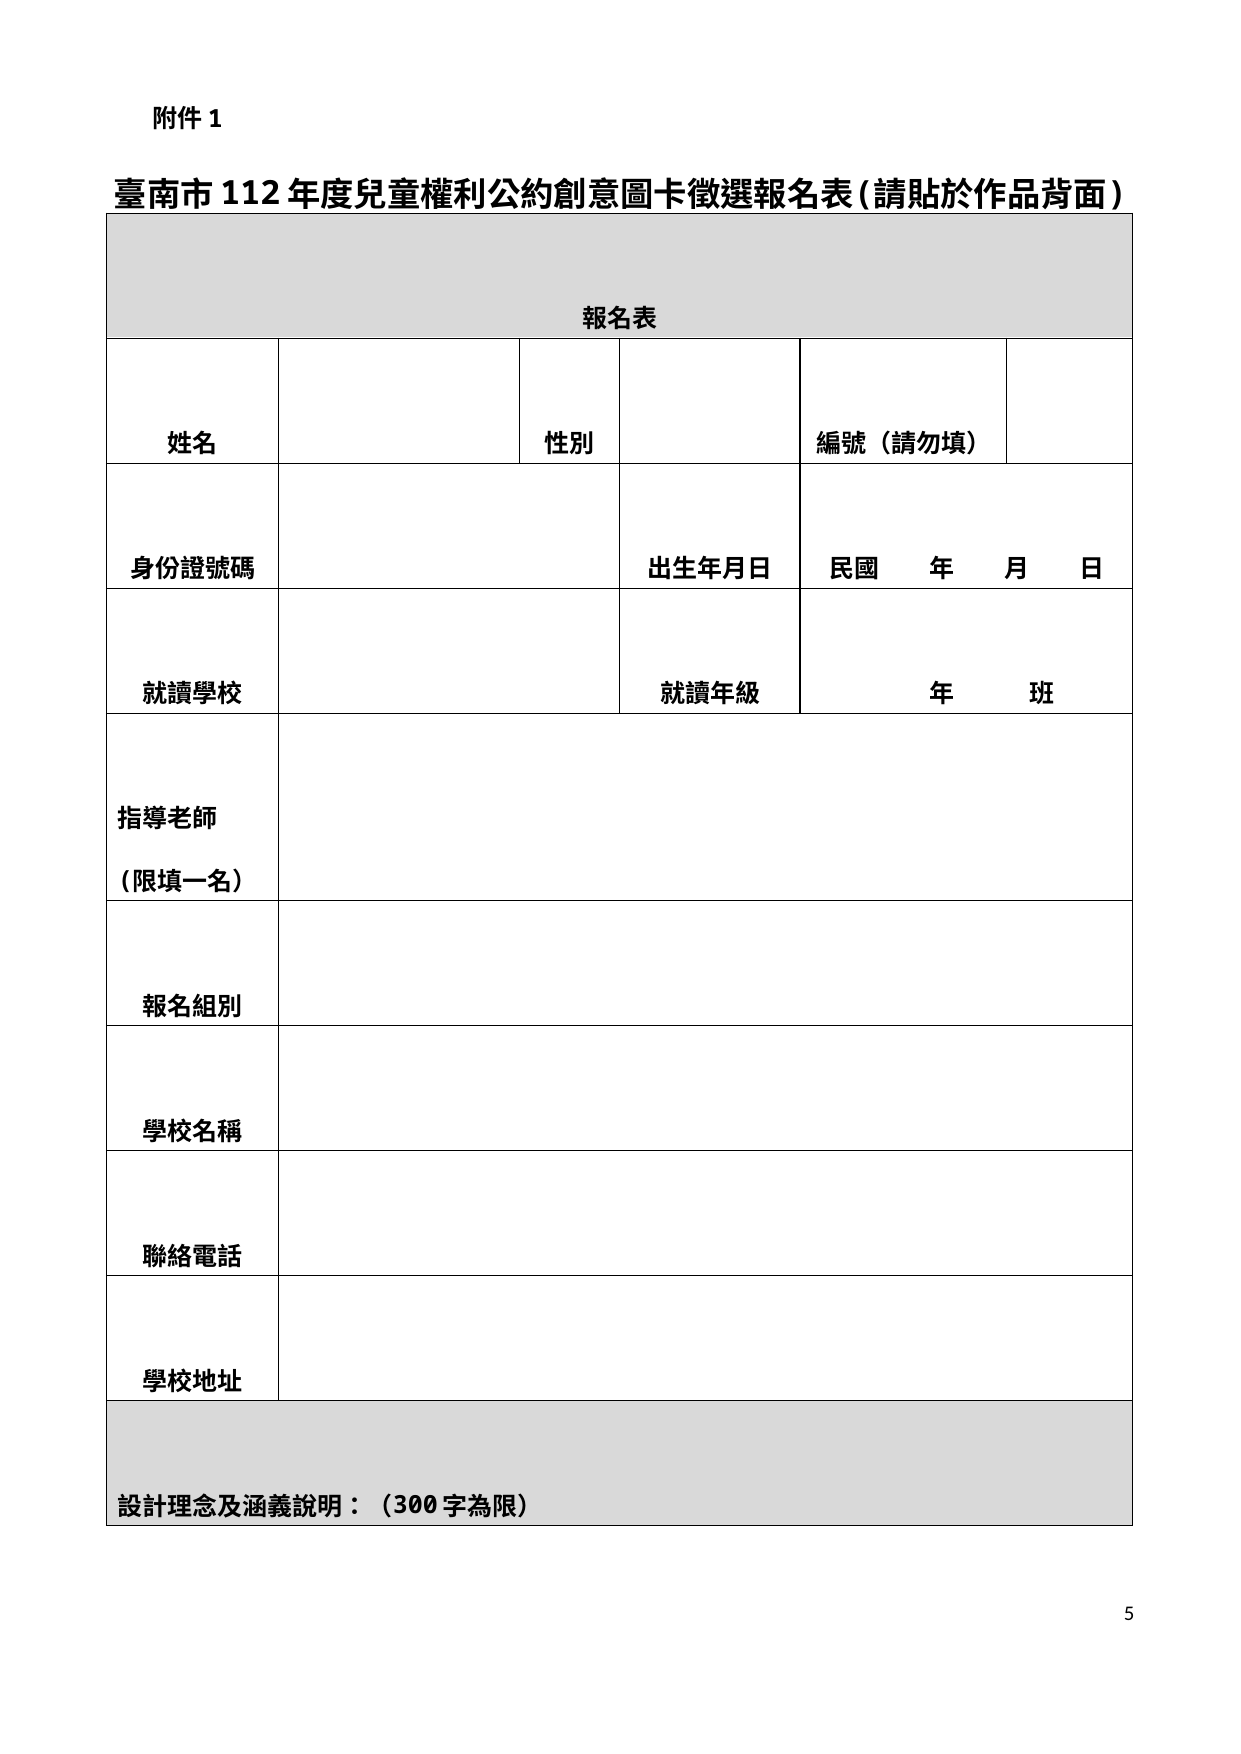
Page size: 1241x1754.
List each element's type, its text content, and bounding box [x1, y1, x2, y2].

table_cell [279, 464, 619, 587]
table_cell [279, 589, 619, 712]
text 臺南市112年度兒童權利公約創意圖卡徵選報名表(請貼於作品背面) [106, 150, 1134, 212]
table_cell 編號（請勿填） [801, 339, 1006, 462]
table_cell 姓名 [107, 339, 278, 462]
table_cell 性別 [520, 339, 619, 462]
table_cell 民國 年 月 日 [801, 464, 1132, 587]
table_cell 學校名稱 [107, 1026, 278, 1150]
table_cell 就讀學校 [107, 589, 278, 712]
table_cell [279, 714, 1132, 900]
table_cell 年 班 [801, 589, 1132, 712]
table_cell 學校地址 [107, 1276, 278, 1400]
table_cell 身份證號碼 [107, 464, 278, 587]
text 附件1 [153, 98, 241, 135]
table_cell 指導老師 (限填一名） [107, 714, 278, 900]
table_cell [279, 339, 519, 462]
table_cell 設計理念及涵義說明：（300字為限） [107, 1401, 1132, 1525]
table_cell 就讀年級 [620, 589, 799, 712]
table_cell 聯絡電話 [107, 1151, 278, 1275]
table_cell 報名組別 [107, 901, 278, 1025]
table_cell 出生年月日 [620, 464, 799, 587]
table_cell [279, 1026, 1132, 1150]
table_cell [620, 339, 799, 462]
table_cell [279, 1276, 1132, 1400]
table_cell [279, 1151, 1132, 1275]
table_cell [279, 901, 1132, 1025]
table_header 報名表 [107, 214, 1132, 337]
table_cell [1007, 339, 1132, 462]
